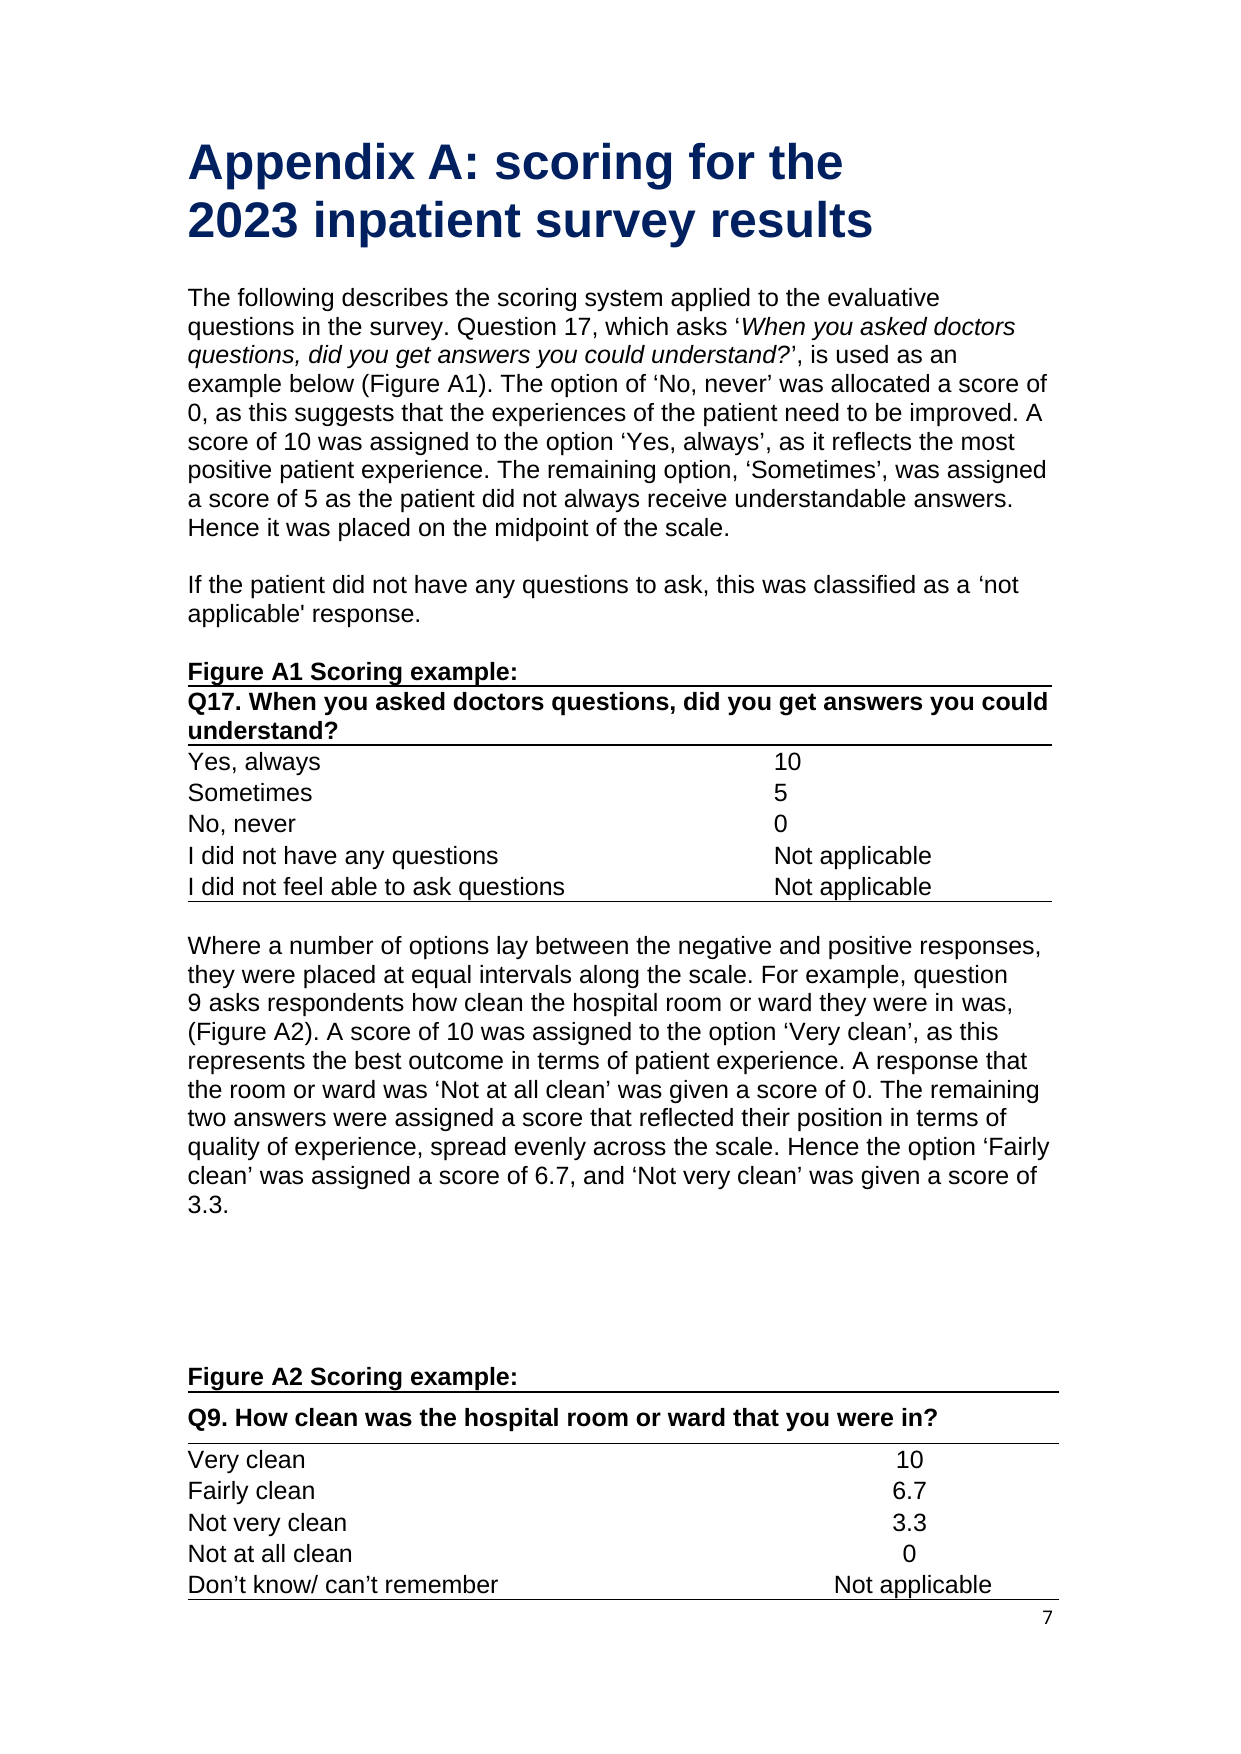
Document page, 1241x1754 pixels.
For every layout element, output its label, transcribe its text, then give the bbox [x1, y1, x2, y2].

table_cell 0 [767, 1536, 1059, 1567]
subtitle Appendix A: scoring for the 2023 inpatient survey results [187, 133, 1053, 248]
table_cell Not applicable [774, 838, 1052, 869]
table_cell 0 [774, 807, 1052, 838]
table_cell Not very clean [188, 1505, 767, 1536]
text Figure A1 Scoring example: [187, 657, 1053, 685]
table_cell Not at all clean [188, 1536, 767, 1567]
table_cell No, never [188, 807, 773, 838]
table_header Q9. How clean was the hospital room or ward that you were in? [188, 1393, 1059, 1442]
table_cell 5 [774, 776, 1052, 807]
table_cell Sometimes [188, 776, 773, 807]
table_cell I did not have any questions [188, 838, 773, 869]
table_cell 3.3 [767, 1505, 1059, 1536]
table_cell 6.7 [767, 1474, 1059, 1505]
table_cell 10 [774, 746, 1052, 776]
table_cell 10 [767, 1444, 1059, 1474]
table_cell Yes, always [188, 746, 773, 776]
table_cell Don’t know/ can’t remember [188, 1568, 767, 1599]
text If the patient did not have any questions to ask, this was classified as a ‘not applicable' response. [187, 570, 1053, 628]
table_cell Not applicable [774, 869, 1052, 901]
table_cell Not applicable [767, 1568, 1059, 1599]
table_header Q17. When you asked doctors questions, did you get answers you could understand? [188, 687, 1052, 744]
table_cell I did not feel able to ask questions [188, 869, 773, 901]
text Figure A2 Scoring example: [187, 1362, 1053, 1391]
table_cell Fairly clean [188, 1474, 767, 1505]
table_cell Very clean [188, 1444, 767, 1474]
text The following describes the scoring system applied to the evaluative questions in the survey. Question 17, which asks ‘When you asked doctors questions, did you get answers you could understand?’, is used as an example below (Figure A1). The option of ‘No, never’ was allocated a score of 0, as this suggests that the experiences of the patient need to be improved. A score of 10 was assigned to the option ‘Yes, always’, as it reflects the most positive patient experience. The remaining option, ‘Sometimes’, was assigned a score of 5 as the patient did not always receive understandable answers. Hence it was placed on the midpoint of the scale. [187, 283, 1053, 542]
text Where a number of options lay between the negative and positive responses, they were placed at equal intervals along the scale. For example, question 9 asks respondents how clean the hospital room or ward they were in was, (Figure A2). A score of 10 was assigned to the option ‘Very clean’, as this represents the best outcome in terms of patient experience. A response that the room or ward was ‘Not at all clean’ was given a score of 0. The remaining two answers were assigned a score that reflected their position in terms of quality of experience, spread evenly across the scale. Hence the option ‘Fairly clean’ was assigned a score of 6.7, and ‘Not very clean’ was given a score of 3.3. [187, 931, 1053, 1218]
